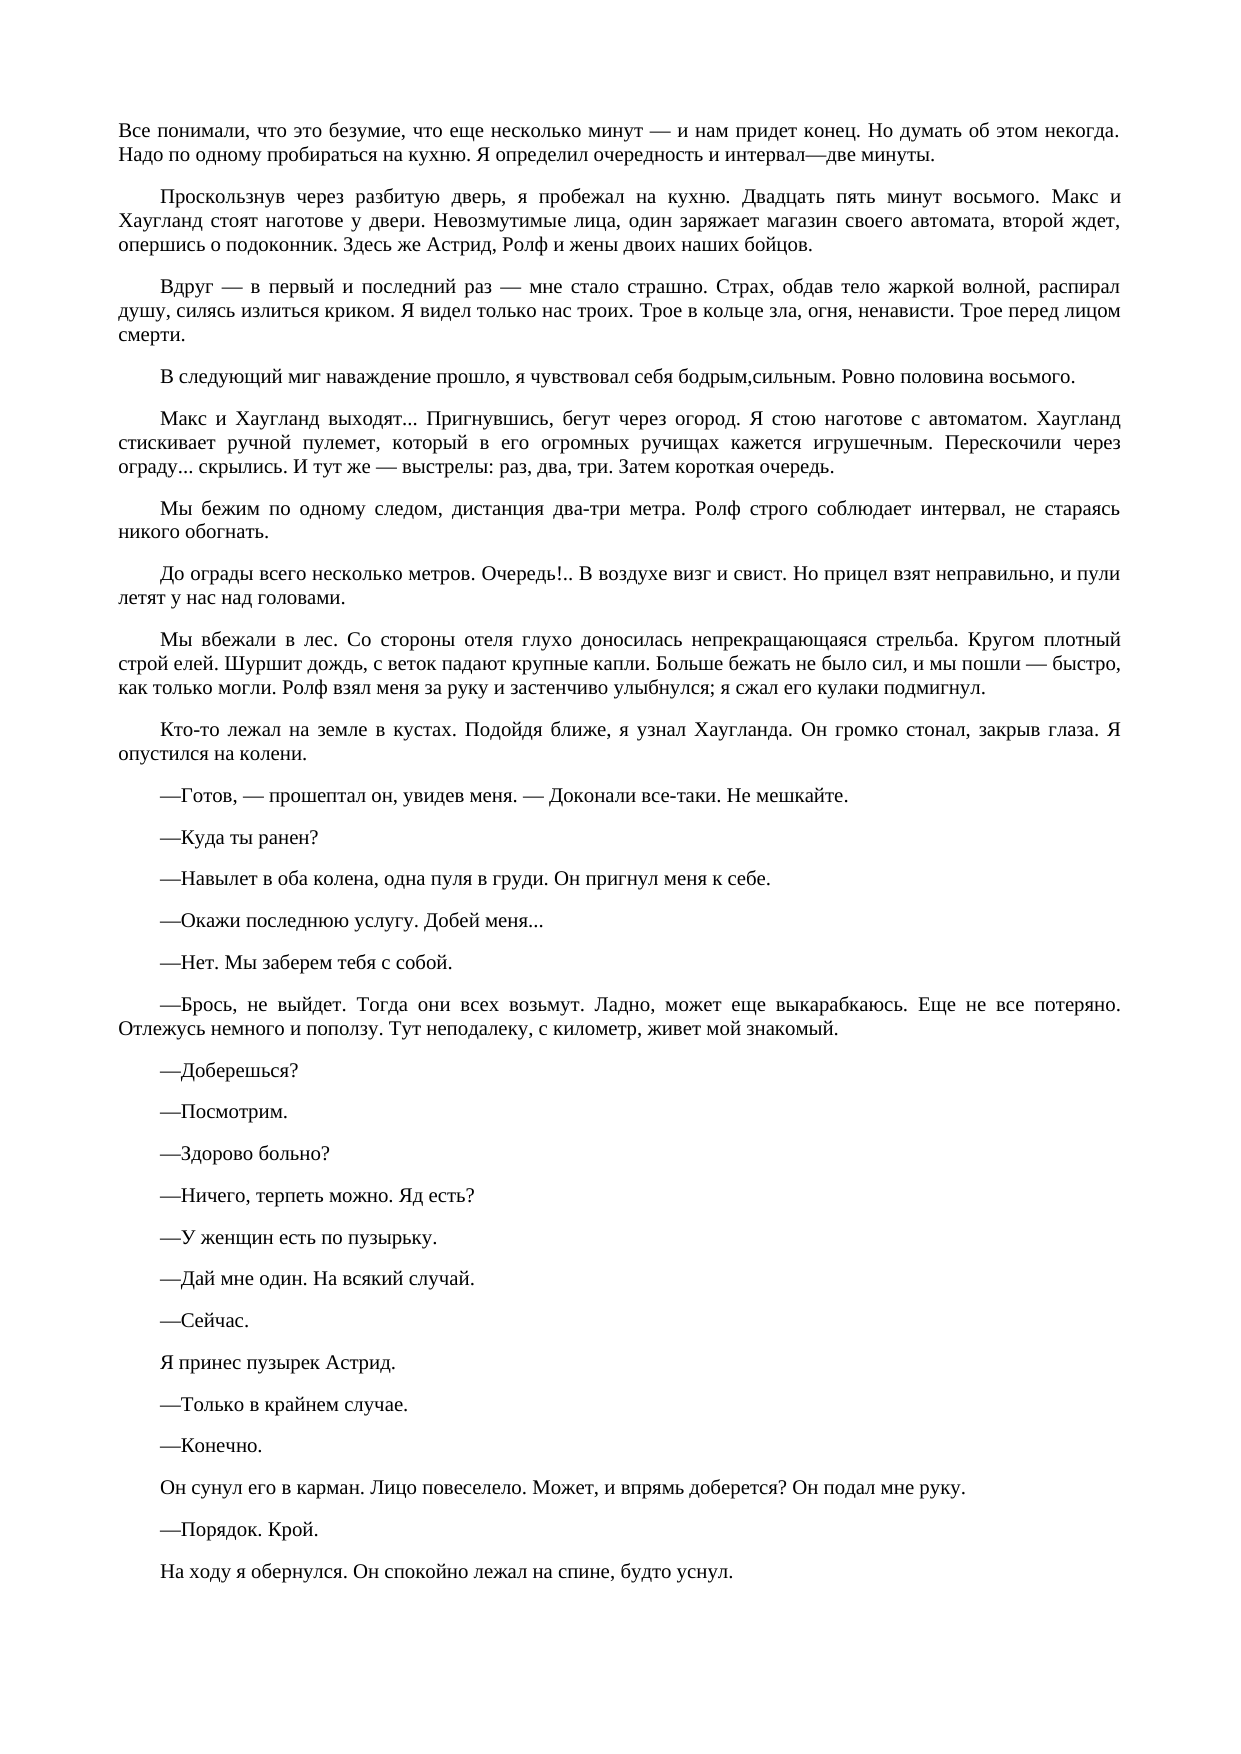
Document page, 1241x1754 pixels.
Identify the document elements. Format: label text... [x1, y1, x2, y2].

text В следующий миг наваждение прошло, я чувствовал себя бодрым,сильным. Ровно половина восьмого. [118, 364, 1122, 388]
text Кто-то лежал на земле в кустах. Подойдя ближе, я узнал Хаугланда. Он громко стонал, закрыв глаза. Я опустился на колени. [118, 717, 1122, 765]
text —Конечно. [118, 1433, 1122, 1457]
text —Сейчас. [118, 1308, 1122, 1332]
text —Куда ты ранен? [118, 824, 1122, 849]
text Мы бежим по одному следом, дистанция два-три метра. Ролф строго соблюдает интервал, не стараясь никого обогнать. [118, 495, 1122, 543]
text —Готов, — прошептал он, увидев меня. — Доконали все-таки. Не мешкайте. [118, 783, 1122, 807]
text Я принес пузырек Астрид. [118, 1350, 1122, 1374]
text На ходу я обернулся. Он спокойно лежал на спине, будто уснул. [118, 1559, 1122, 1583]
text Мы вбежали в лес. Со стороны отеля глухо доносилась непрекращающаяся стрельба. Кругом плотный строй елей. Шуршит дождь, с веток падают крупные капли. Больше бежать не было сил, и мы пошли — быстро, как только могли. Ролф взял меня за руку и застенчиво улыбнулся; я сжал его кулаки подмигнул. [118, 627, 1122, 699]
text —Дай мне один. На всякий случай. [118, 1266, 1122, 1290]
text —Нет. Мы заберем тебя с собой. [118, 950, 1122, 974]
text —Навылет в оба колена, одна пуля в груди. Он пригнул меня к себе. [118, 866, 1122, 890]
text Вдруг — в первый и последний раз — мне стало страшно. Страх, обдав тело жаркой волной, распирал душу, силясь излиться криком. Я видел только нас троих. Трое в кольце зла, огня, ненависти. Трое перед лицом смерти. [118, 274, 1122, 346]
text —Окажи последнюю услугу. Добей меня... [118, 908, 1122, 932]
text —Ничего, терпеть можно. Яд есть? [118, 1183, 1122, 1207]
text До ограды всего несколько метров. Очередь!.. В воздухе визг и свист. Но прицел взят неправильно, и пули летят у нас над головами. [118, 561, 1122, 609]
text —У женщин есть по пузырьку. [118, 1224, 1122, 1249]
text Он сунул его в карман. Лицо повеселело. Может, и впрямь доберется? Он подал мне руку. [118, 1475, 1122, 1499]
text Все понимали, что это безумие, что еще несколько минут — и нам придет конец. Но думать об этом некогда. Надо по одному пробираться на кухню. Я определил очередность и интервал—две минуты. [118, 118, 1122, 166]
text —Порядок. Крой. [118, 1517, 1122, 1541]
text —Только в крайнем случае. [118, 1392, 1122, 1416]
text —Брось, не выйдет. Тогда они всех возьмут. Ладно, может еще выкарабкаюсь. Еще не все потеряно. Отлежусь немного и поползу. Тут неподалеку, с километр, живет мой знакомый. [118, 992, 1122, 1040]
text —Здорово больно? [118, 1141, 1122, 1165]
text Проскользнув через разбитую дверь, я пробежал на кухню. Двадцать пять минут восьмого. Макс и Хаугланд стоят наготове у двери. Невозмутимые лица, один заряжает магазин своего автомата, второй ждет, опершись о подоконник. Здесь же Астрид, Ролф и жены двоих наших бойцов. [118, 184, 1122, 256]
text Макс и Хаугланд выходят... Пригнувшись, бегут через огород. Я стою наготове с автоматом. Хаугланд стискивает ручной пулемет, который в его огромных ручищах кажется игрушечным. Перескочили через ограду... скрылись. И тут же — выстрелы: раз, два, три. Затем короткая очередь. [118, 406, 1122, 478]
text —Посмотрим. [118, 1099, 1122, 1123]
text —Доберешься? [118, 1057, 1122, 1082]
